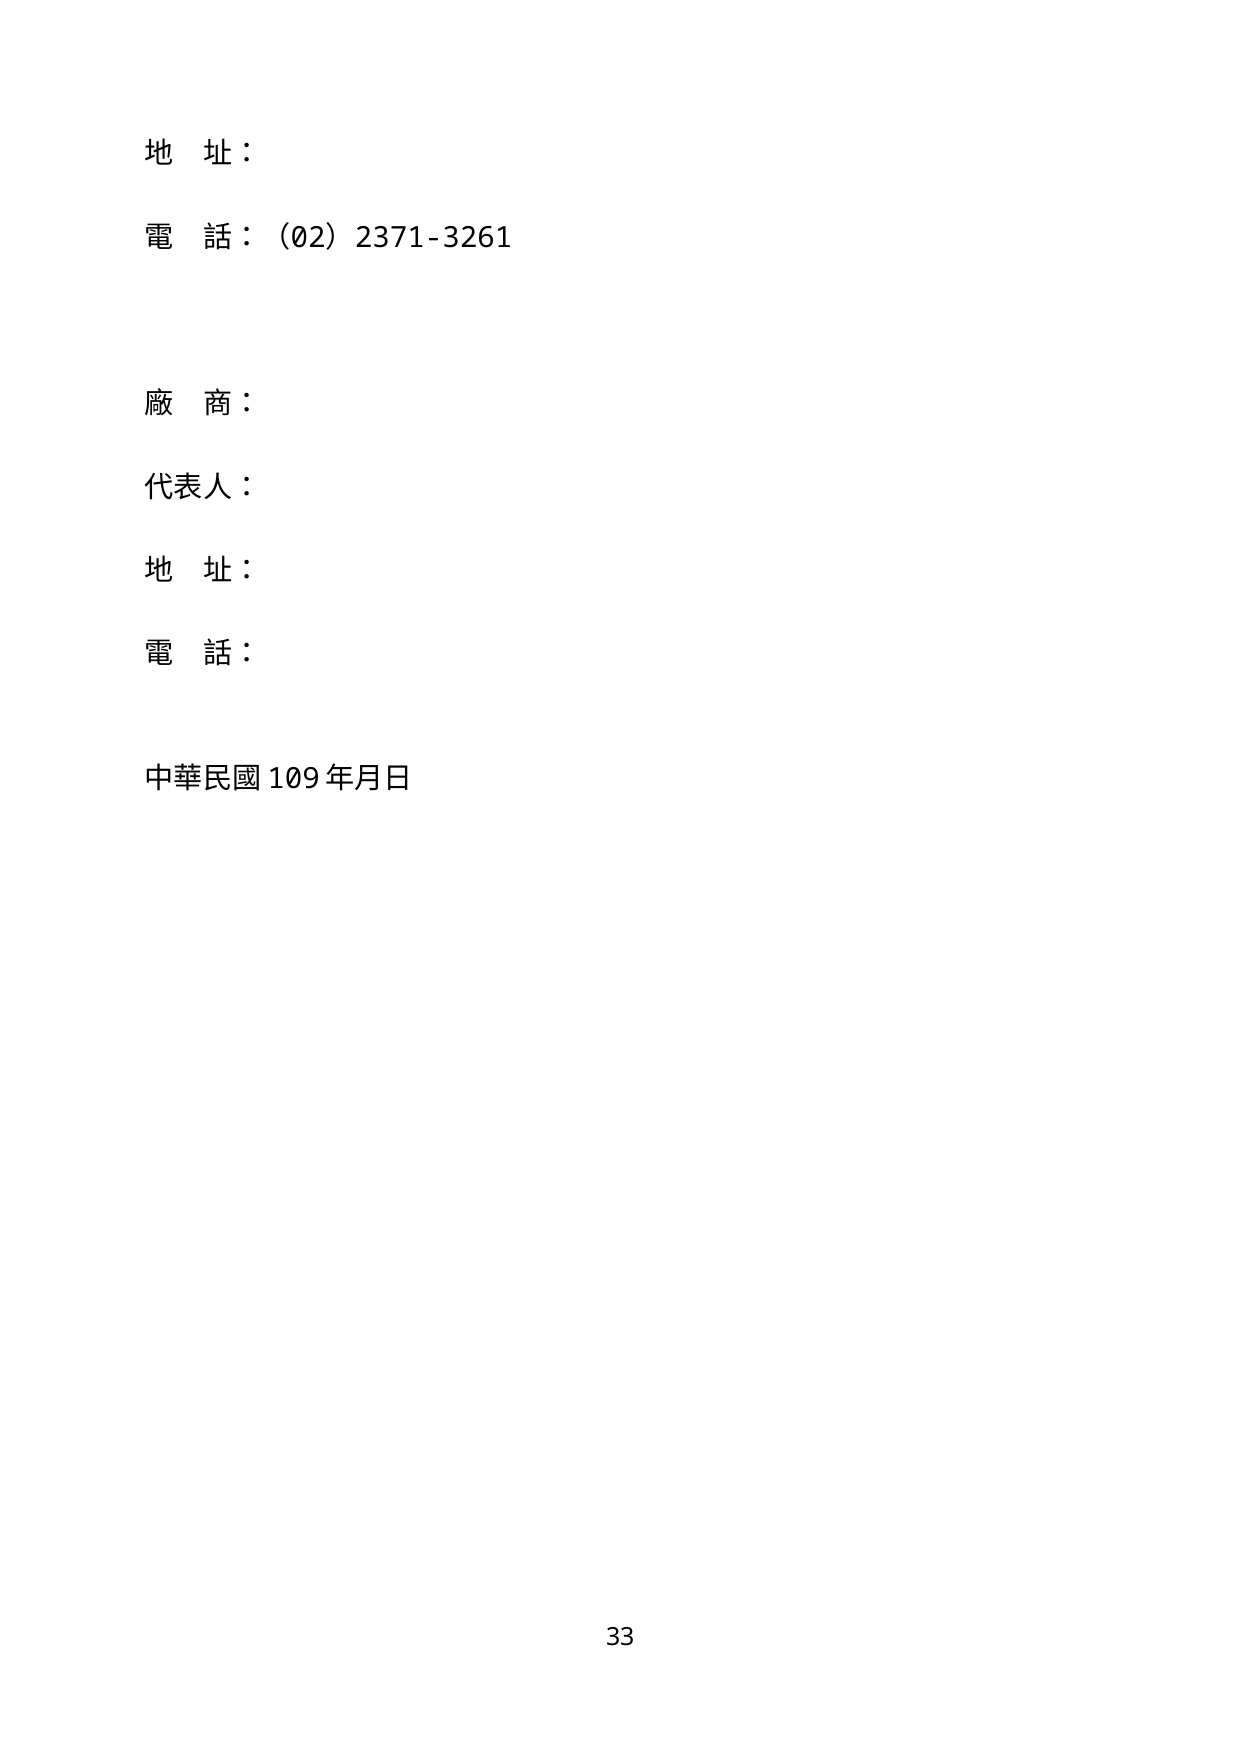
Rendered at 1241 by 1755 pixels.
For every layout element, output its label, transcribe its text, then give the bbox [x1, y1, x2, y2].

text 地 址： [130, 130, 1110, 172]
text 廠 商： [130, 380, 1110, 422]
text 電 話：（02）2371-3261 [130, 214, 1110, 255]
text 電 話： [130, 630, 1110, 672]
text 代表人： [130, 464, 1110, 505]
text 中華民國109年月日 [130, 755, 1110, 797]
text 地 址： [130, 547, 1110, 589]
